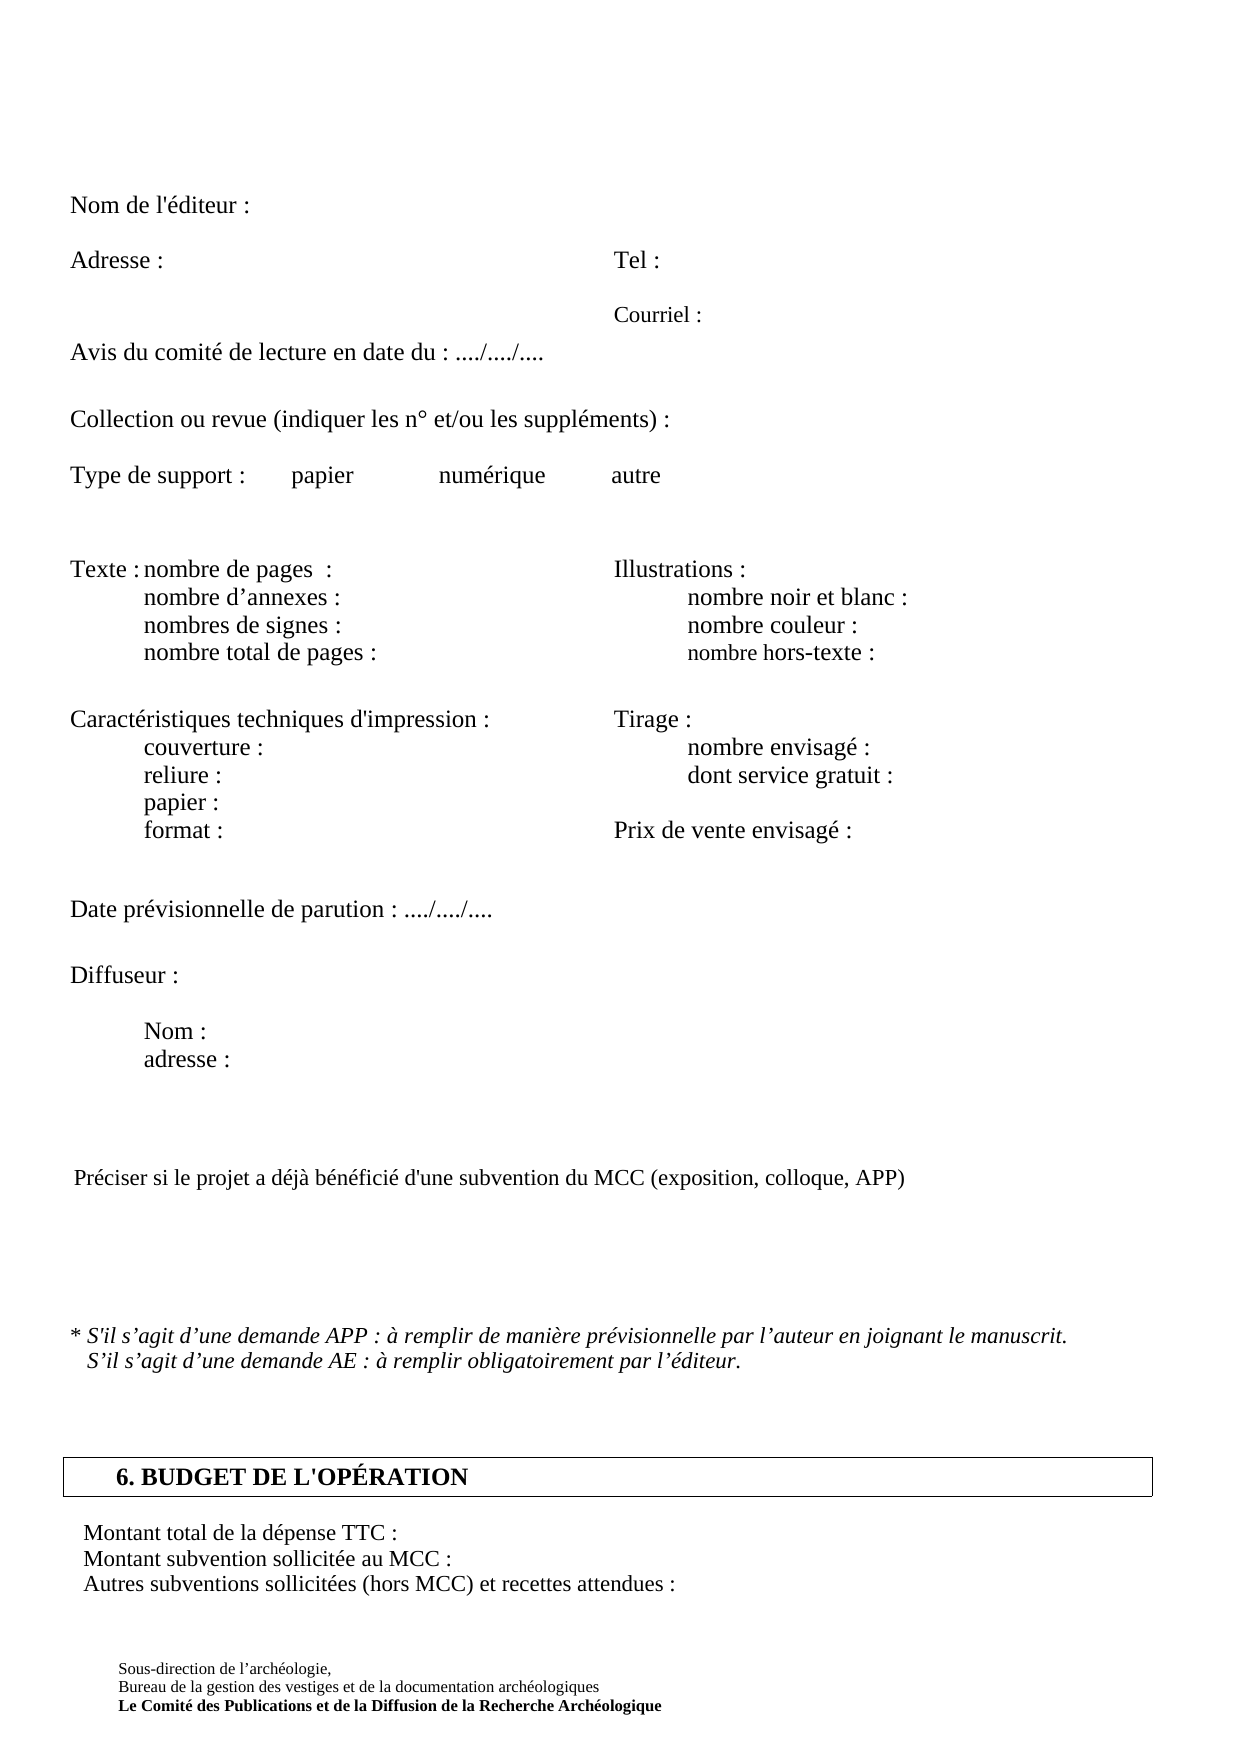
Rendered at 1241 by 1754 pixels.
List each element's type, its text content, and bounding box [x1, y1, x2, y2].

table_cell Illustrations : nombre noir et blanc : nombre couleur : nombre hors-texte : [608, 522, 1152, 700]
text S’il s’agit d’une demande AE : à remplir obligatoirement par l’éditeur. [87, 1348, 1209, 1374]
text * S'il s’agit d’une demande APP : à remplir de manière prévisionnelle par l’auteur en joignant le manuscrit. [70, 1323, 1209, 1348]
table_cell Nom de l'éditeur : Adresse : [64, 185, 608, 333]
table_cell Montant total de la dépense TTC : Montant subvention sollicitée au MCC : Autres subventions sollicitées (hors MCC) et recettes attendues : [63, 1497, 1152, 1602]
table_cell Texte : nombre de pages : nombre d’annexes : nombres de signes : nombre total de pages : [64, 522, 608, 700]
table_cell Avis du comité de lecture en date du : ..../..../.... [64, 333, 1152, 372]
table_cell Collection ou revue (indiquer les n° et/ou les suppléments) : Type de support : papier  numérique  autre  [64, 372, 1152, 522]
table_cell Préciser si le projet a déjà bénéficié d'une subvention du MCC (exposition, colloque, APP) [64, 1134, 1152, 1221]
table_cell Tirage : nombre envisagé : dont service gratuit : Prix de vente envisagé : [608, 700, 1152, 877]
table_cell [64, 118, 1152, 185]
table_cell Date prévisionnelle de parution : ..../..../.... [64, 878, 1152, 928]
table_header 6. Budget de l'opération [64, 1458, 1152, 1496]
table_cell Tel : Courriel : [608, 185, 1152, 333]
table_cell [63, 1603, 1152, 1625]
table_cell Diffuseur : Nom : adresse : [64, 928, 1152, 1133]
table_cell Caractéristiques techniques d'impression : couverture : reliure : papier : format : [64, 700, 608, 877]
